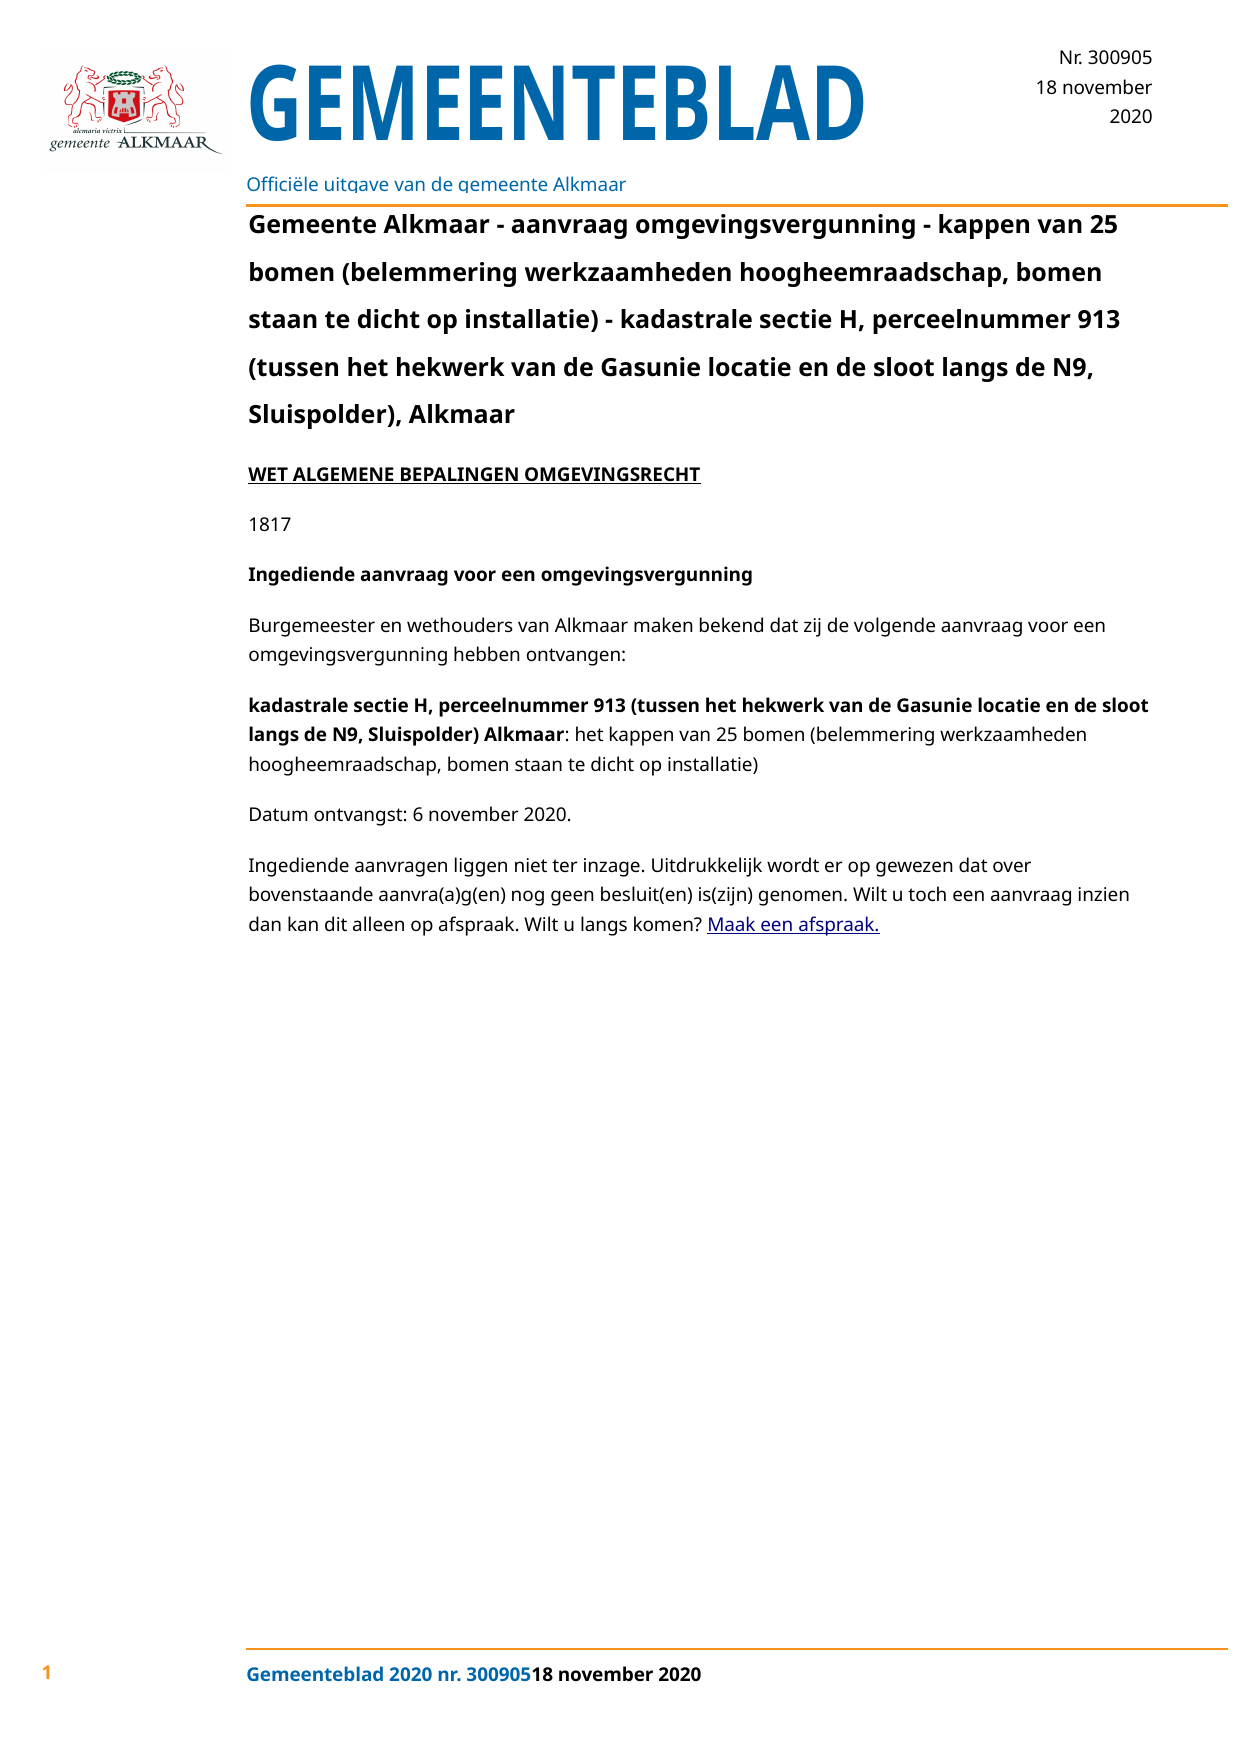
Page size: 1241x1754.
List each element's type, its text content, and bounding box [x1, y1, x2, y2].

text Ingediende aanvragen liggen niet ter inzage. Uitdrukkelijk wordt er op gewezen dat over bovenstaande aanvra(a)g(en) nog geen besluit(en) is(zijn) genomen. Wilt u toch een aanvraag inzien dan kan dit alleen op afspraak. Wilt u langs komen? Maak een afspraak. [248, 852, 1152, 937]
text WET ALGEMENE BEPALINGEN OMGEVINGSRECHT [248, 461, 1152, 486]
text Datum ontvangst: 6 november 2020. [248, 802, 1152, 827]
text Ingediende aanvraag voor een omgevingsvergunning [248, 562, 1152, 587]
text kadastrale sectie H, perceelnummer 913 (tussen het hekwerk van de Gasunie locatie en de sloot langs de N9, Sluispolder) Alkmaar: het kappen van 25 bomen (belemmering werkzaamheden hoogheemraadschap, bomen staan te dicht op installatie) [248, 692, 1152, 777]
text Gemeente Alkmaar - aanvraag omgevingsvergunning - kappen van 25 bomen (belemmering werkzaamheden hoogheemraadschap, bomen staan te dicht op installatie) - kadastrale sectie H, perceelnummer 913 (tussen het hekwerk van de Gasunie locatie en de sloot langs de N9, Sluispolder), Alkmaar [248, 207, 1152, 431]
text Burgemeester en wethouders van Alkmaar maken bekend dat zij de volgende aanvraag voor een omgevingsvergunning hebben ontvangen: [248, 612, 1152, 667]
picture [41, 47, 231, 172]
text 1817 [248, 511, 1152, 537]
